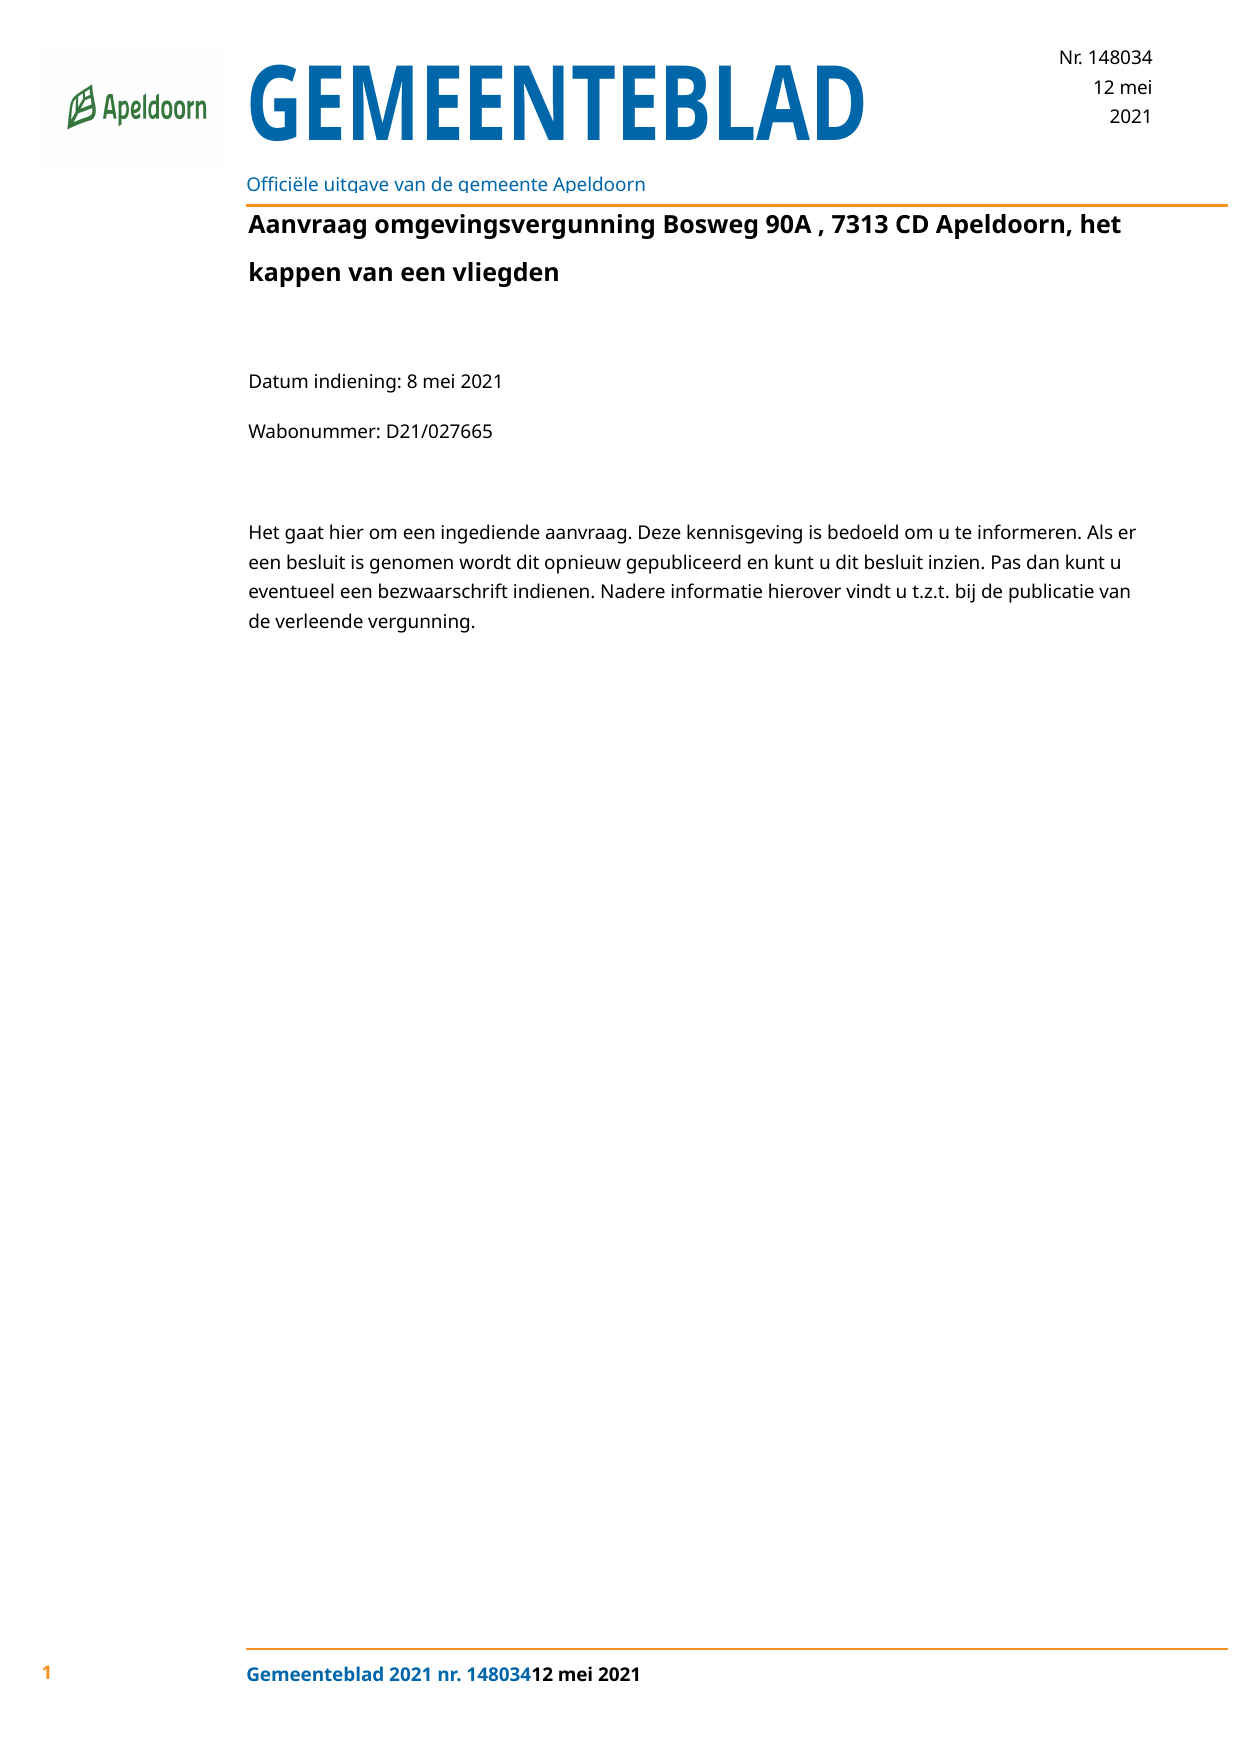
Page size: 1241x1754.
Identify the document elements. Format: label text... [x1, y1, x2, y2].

text Wabonummer: D21/027665 [248, 419, 1152, 444]
text Aanvraag omgevingsvergunning Bosweg 90A , 7313 CD Apeldoorn, het kappen van een vliegden [248, 207, 1152, 288]
text Datum indiening: 8 mei 2021 [248, 368, 1152, 394]
text Het gaat hier om een ingediende aanvraag. Deze kennisgeving is bedoeld om u te informeren. Als er een besluit is genomen wordt dit opnieuw gepubliceerd en kunt u dit besluit inzien. Pas dan kunt u eventueel een bezwaarschrift indienen. Nadere informatie hierover vindt u t.z.t. bij de publicatie van de verleende vergunning. [248, 519, 1152, 634]
picture [41, 47, 231, 172]
